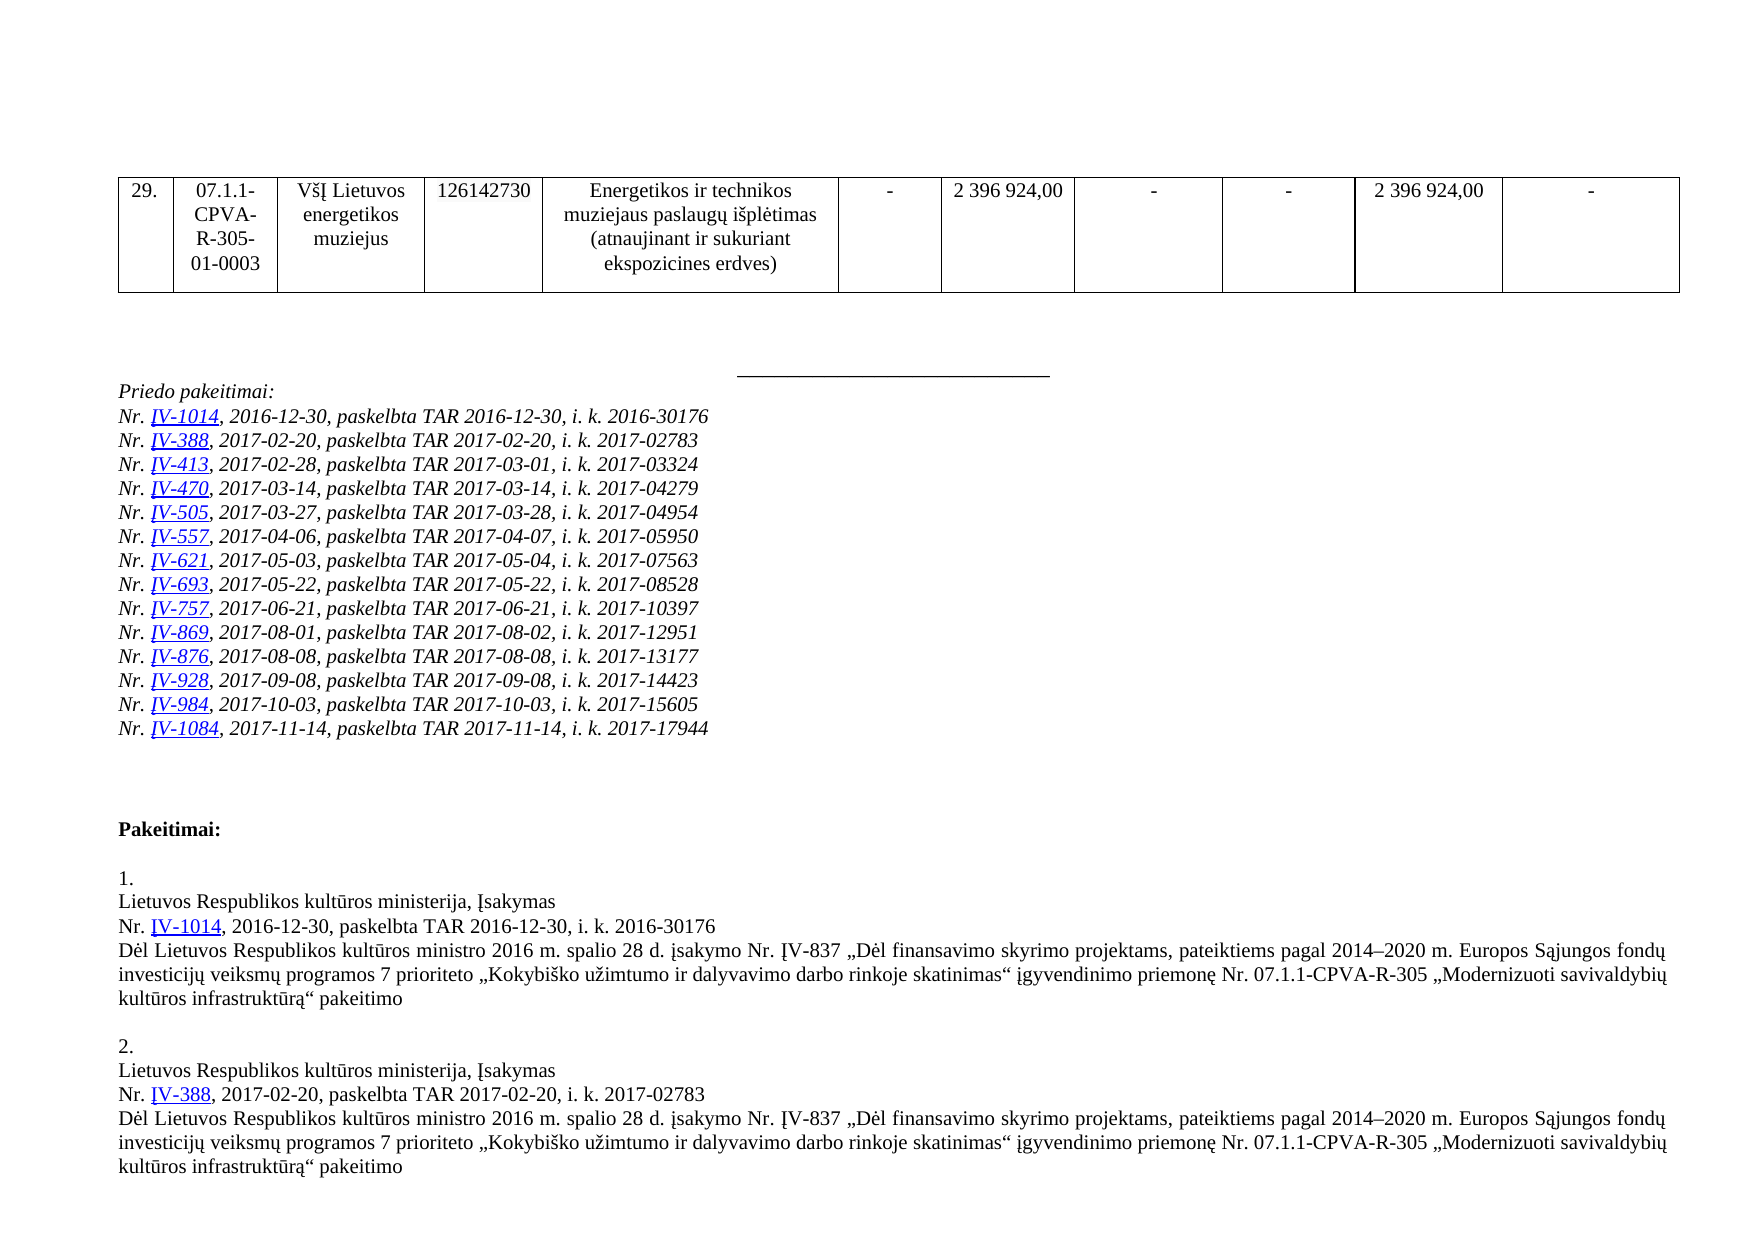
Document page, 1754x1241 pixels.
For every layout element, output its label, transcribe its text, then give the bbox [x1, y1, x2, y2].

text Nr. ĮV-1014, 2016-12-30, paskelbta TAR 2016-12-30, i. k. 2016-30176 [118, 913, 1668, 938]
table_cell 07.1.1-CPVA-R-305-01-0003 [174, 178, 277, 292]
text Nr. ĮV-413, 2017-02-28, paskelbta TAR 2017-03-01, i. k. 2017-03324 [118, 452, 1668, 476]
text Pakeitimai: [118, 817, 1668, 841]
table_cell Energetikos ir technikos muziejaus paslaugų išplėtimas (atnaujinant ir sukuriant ekspozicines erdves) [543, 178, 838, 292]
text Nr. ĮV-621, 2017-05-03, paskelbta TAR 2017-05-04, i. k. 2017-07563 [118, 548, 1668, 572]
text Nr. ĮV-1084, 2017-11-14, paskelbta TAR 2017-11-14, i. k. 2017-17944 [118, 716, 1668, 740]
table_cell 126142730 [425, 178, 542, 292]
text Dėl Lietuvos Respublikos kultūros ministro 2016 m. spalio 28 d. įsakymo Nr. ĮV-837 „Dėl finansavimo skyrimo projektams, pateiktiems pagal 2014–2020 m. Europos Sąjungos fondų investicijų veiksmų programos 7 prioriteto „Kokybiško užimtumo ir dalyvavimo darbo rinkoje skatinimas“ įgyvendinimo priemonę Nr. 07.1.1-CPVA-R-305 „Modernizuoti savivaldybių kultūros infrastruktūrą“ pakeitimo [118, 1106, 1668, 1178]
text Dėl Lietuvos Respublikos kultūros ministro 2016 m. spalio 28 d. įsakymo Nr. ĮV-837 „Dėl finansavimo skyrimo projektams, pateiktiems pagal 2014–2020 m. Europos Sąjungos fondų investicijų veiksmų programos 7 prioriteto „Kokybiško užimtumo ir dalyvavimo darbo rinkoje skatinimas“ įgyvendinimo priemonę Nr. 07.1.1-CPVA-R-305 „Modernizuoti savivaldybių kultūros infrastruktūrą“ pakeitimo [118, 938, 1668, 1010]
text Lietuvos Respublikos kultūros ministerija, Įsakymas [118, 1058, 1668, 1082]
table_cell 29. [119, 178, 173, 292]
text Nr. ĮV-388, 2017-02-20, paskelbta TAR 2017-02-20, i. k. 2017-02783 [118, 428, 1668, 452]
text Lietuvos Respublikos kultūros ministerija, Įsakymas [118, 889, 1668, 913]
text Priedo pakeitimai: [118, 379, 1668, 403]
table_cell - [1503, 178, 1679, 292]
table_cell VšĮ Lietuvos energetikos muziejus [278, 178, 424, 292]
text Nr. ĮV-470, 2017-03-14, paskelbta TAR 2017-03-14, i. k. 2017-04279 [118, 476, 1668, 500]
table_cell - [1075, 178, 1222, 292]
text _________________________ [118, 351, 1668, 379]
text Nr. ĮV-557, 2017-04-06, paskelbta TAR 2017-04-07, i. k. 2017-05950 [118, 524, 1668, 548]
text Nr. ĮV-928, 2017-09-08, paskelbta TAR 2017-09-08, i. k. 2017-14423 [118, 668, 1668, 692]
text Nr. ĮV-388, 2017-02-20, paskelbta TAR 2017-02-20, i. k. 2017-02783 [118, 1082, 1668, 1106]
text 2. [118, 1034, 1668, 1058]
text 1. [118, 865, 1668, 889]
text Nr. ĮV-693, 2017-05-22, paskelbta TAR 2017-05-22, i. k. 2017-08528 [118, 572, 1668, 596]
text Nr. ĮV-505, 2017-03-27, paskelbta TAR 2017-03-28, i. k. 2017-04954 [118, 500, 1668, 524]
text Nr. ĮV-1014, 2016-12-30, paskelbta TAR 2016-12-30, i. k. 2016-30176 [118, 403, 1668, 428]
table_cell - [839, 178, 941, 292]
text Nr. ĮV-984, 2017-10-03, paskelbta TAR 2017-10-03, i. k. 2017-15605 [118, 692, 1668, 716]
text Nr. ĮV-876, 2017-08-08, paskelbta TAR 2017-08-08, i. k. 2017-13177 [118, 644, 1668, 668]
table_cell 2 396 924,00 [1356, 178, 1502, 292]
table_cell 2 396 924,00 [942, 178, 1074, 292]
text Nr. ĮV-869, 2017-08-01, paskelbta TAR 2017-08-02, i. k. 2017-12951 [118, 620, 1668, 644]
table_cell - [1223, 178, 1354, 292]
text Nr. ĮV-757, 2017-06-21, paskelbta TAR 2017-06-21, i. k. 2017-10397 [118, 596, 1668, 620]
